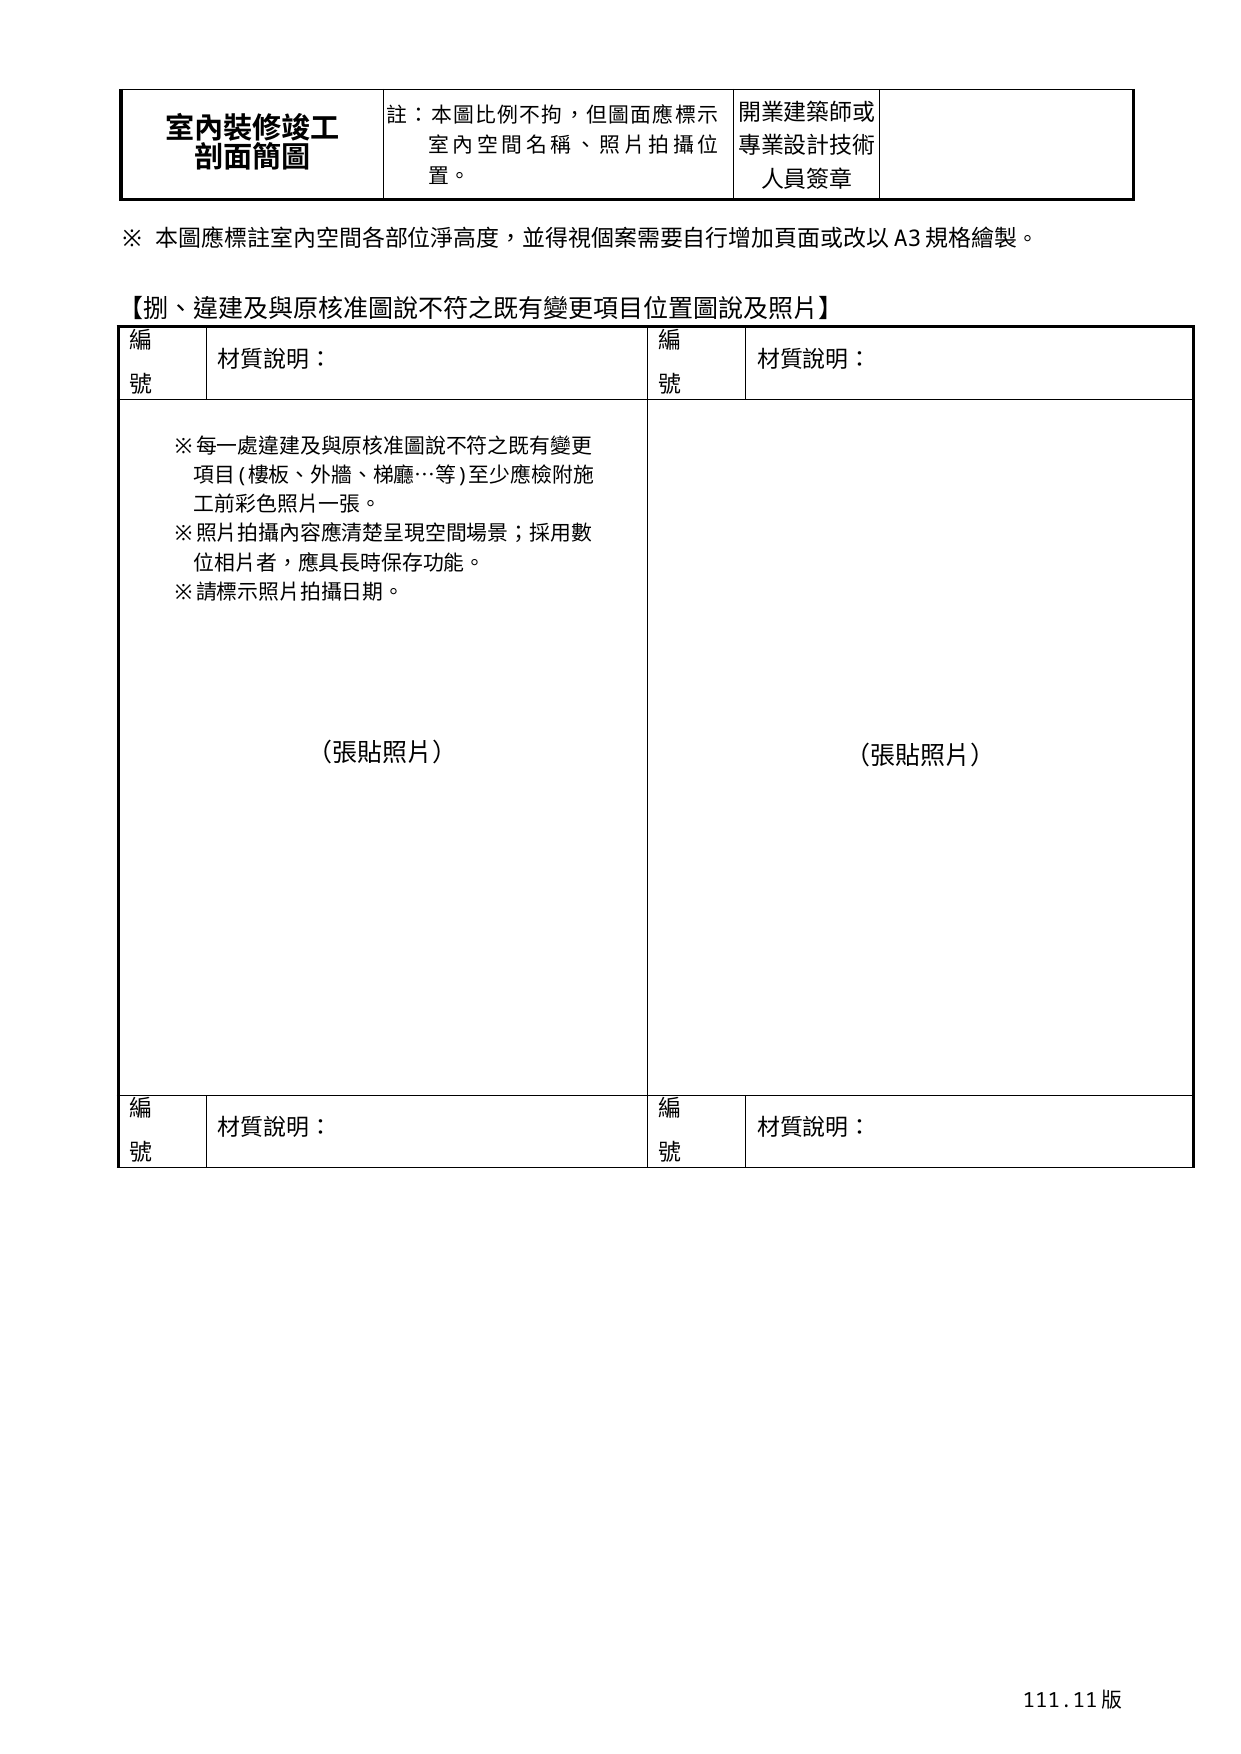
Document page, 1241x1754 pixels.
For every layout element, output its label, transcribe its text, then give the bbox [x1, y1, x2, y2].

table_cell 室內裝修竣工 剖面簡圖 [123, 90, 383, 198]
table_header 編 號 [120, 328, 206, 399]
text 【捌、違建及與原核准圖說不符之既有變更項目位置圖說及照片】 [118, 289, 1122, 325]
table_cell 編 號 [648, 1096, 745, 1167]
table_header 編 號 [648, 328, 745, 399]
table_cell 編 號 [120, 1096, 206, 1167]
table_cell 材質說明： [207, 1096, 647, 1167]
table_cell （張貼照片） [120, 400, 647, 1095]
table_cell 材質說明： [746, 1096, 1192, 1167]
table_cell 開業建築師或專業設計技術人員簽章 [734, 90, 879, 198]
table_header 材質說明： [207, 328, 647, 399]
list 本圖應標註室內空間各部位淨高度，並得視個案需要自行增加頁面或改以A3規格繪製。 [118, 226, 1122, 251]
table_header 材質說明： [746, 328, 1192, 399]
table_cell 註：本圖比例不拘，但圖面應標示室內空間名稱、照片拍攝位置。 [384, 90, 733, 198]
table_cell （張貼照片） [648, 400, 1192, 1095]
table_cell [880, 90, 1132, 198]
